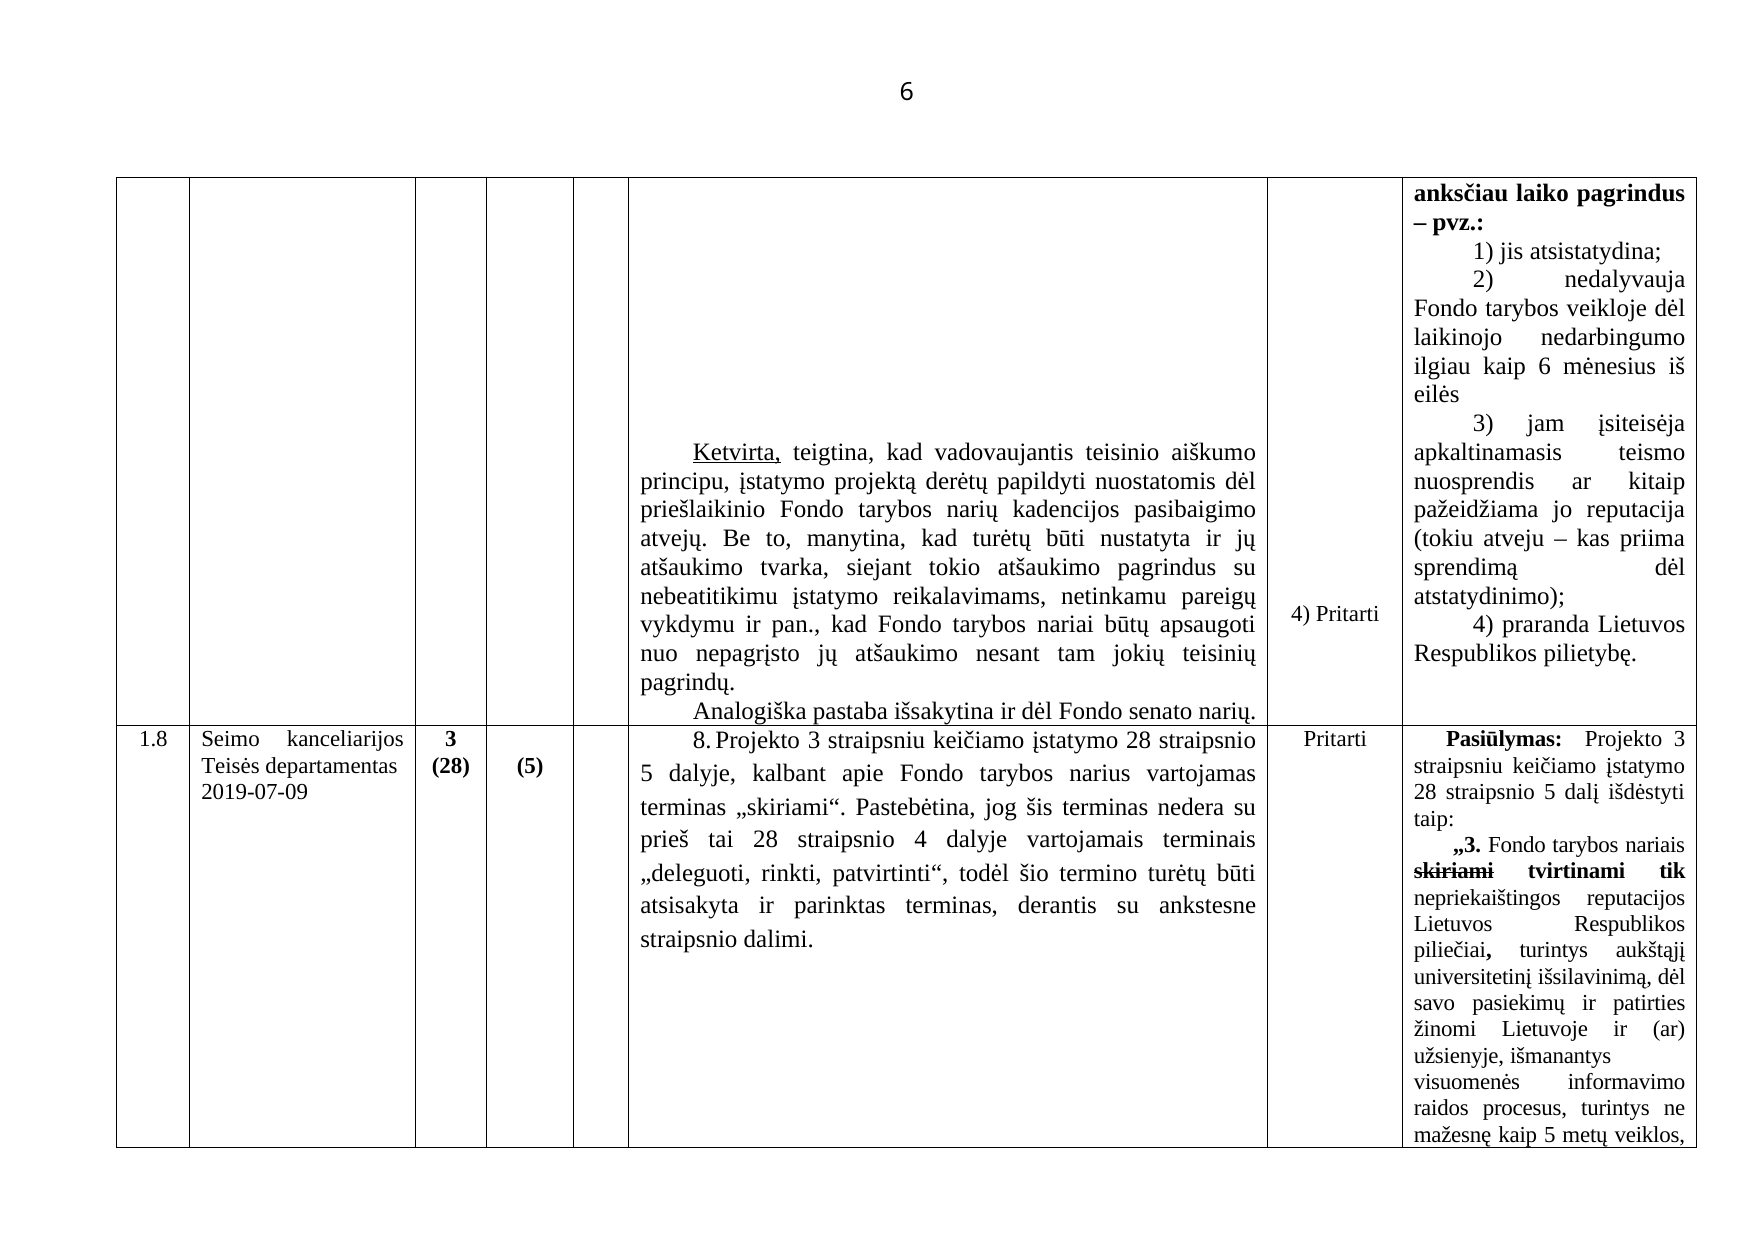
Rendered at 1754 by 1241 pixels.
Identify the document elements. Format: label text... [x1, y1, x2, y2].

table_cell [190, 178, 415, 724]
table_cell [416, 178, 486, 724]
table_cell [574, 726, 628, 1147]
table_cell [574, 178, 628, 724]
table_cell Pasiūlymas: Projekto 3 straipsniu keičiamo įstatymo 28 straipsnio 5 dalį išdėstyti taip: „3. Fondo tarybos nariais skiriami tvirtinami tik nepriekaištingos reputacijos Lietuvos Respublikos piliečiai, turintys aukštąjį universitetinį išsilavinimą, dėl savo pasiekimų ir patirties žinomi Lietuvoje ir (ar) užsienyje, išmanantys visuomenės informavimo raidos procesus, turintys ne mažesnę kaip 5 metų veiklos, [1403, 726, 1696, 1147]
table_cell 4) Pritarti [1268, 178, 1402, 724]
table_cell anksčiau laiko pagrindus – pvz.: 1) jis atsistatydina; 2) nedalyvauja Fondo tarybos veikloje dėl laikinojo nedarbingumo ilgiau kaip 6 mėnesius iš eilės 3) jam įsiteisėja apkaltinamasis teismo nuosprendis ar kitaip pažeidžiama jo reputacija (tokiu atveju – kas priima sprendimą dėl atstatydinimo); 4) praranda Lietuvos Respublikos pilietybę. [1403, 178, 1696, 724]
table_cell 3 (28) [416, 726, 486, 1147]
table_cell [487, 178, 573, 724]
table_cell 8. Projekto 3 straipsniu keičiamo įstatymo 28 straipsnio 5 dalyje, kalbant apie Fondo tarybos narius vartojamas terminas „skiriami“. Pastebėtina, jog šis terminas nedera su prieš tai 28 straipsnio 4 dalyje vartojamais terminais „deleguoti, rinkti, patvirtinti“, todėl šio termino turėtų būti atsisakyta ir parinktas terminas, derantis su ankstesne straipsnio dalimi. [629, 726, 1267, 1147]
table_cell Pritarti [1268, 726, 1402, 1147]
table_cell [117, 178, 189, 724]
table_cell 1.8 [117, 726, 189, 1147]
table_cell Ketvirta, teigtina, kad vadovaujantis teisinio aiškumo principu, įstatymo projektą derėtų papildyti nuostatomis dėl priešlaikinio Fondo tarybos narių kadencijos pasibaigimo atvejų. Be to, manytina, kad turėtų būti nustatyta ir jų atšaukimo tvarka, siejant tokio atšaukimo pagrindus su nebeatitikimu įstatymo reikalavimams, netinkamu pareigų vykdymu ir pan., kad Fondo tarybos nariai būtų apsaugoti nuo nepagrįsto jų atšaukimo nesant tam jokių teisinių pagrindų. Analogiška pastaba išsakytina ir dėl Fondo senato narių. [629, 178, 1267, 724]
table_cell Seimo kanceliarijos Teisės departamentas 2019-07-09 [190, 726, 415, 1147]
table_cell (5) [487, 726, 573, 1147]
